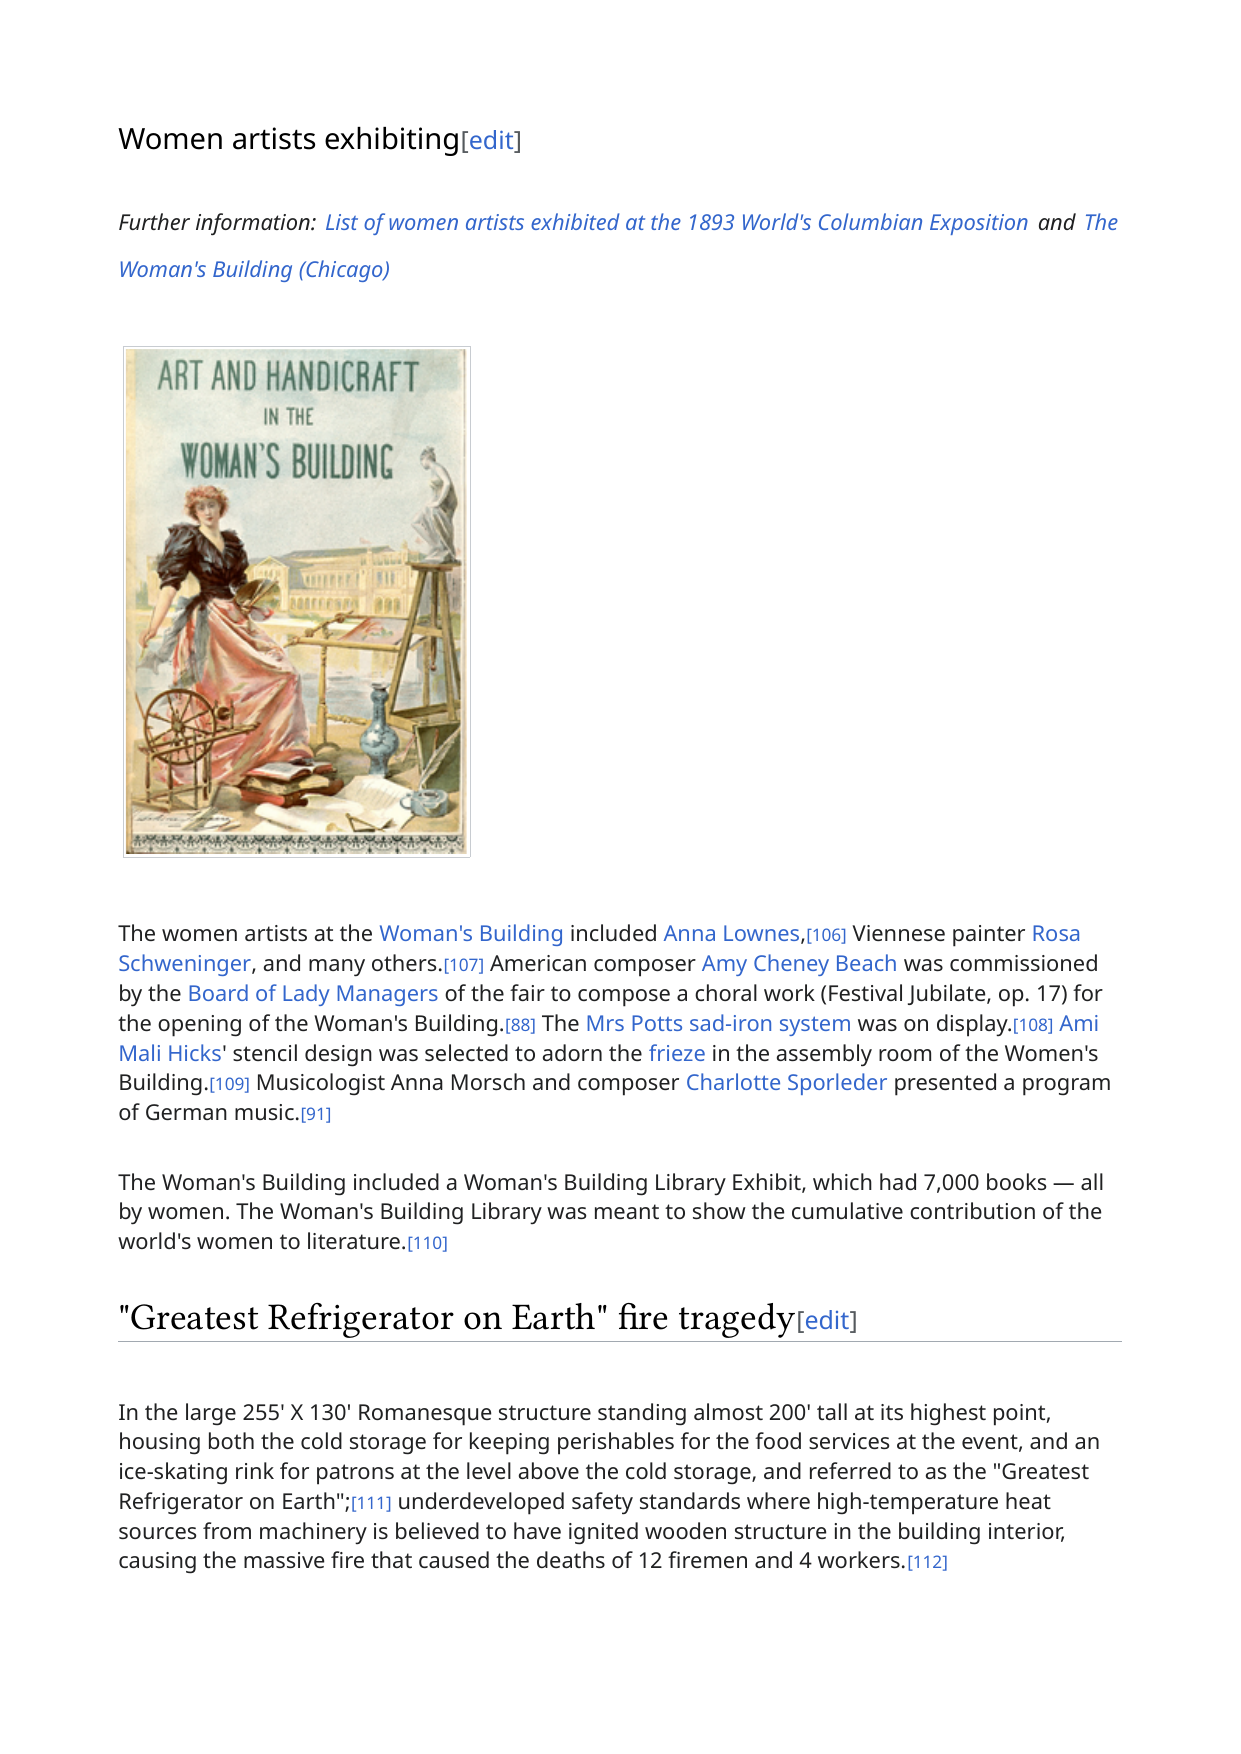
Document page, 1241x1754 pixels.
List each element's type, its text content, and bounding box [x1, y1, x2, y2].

text The Woman's Building included a Woman's Building Library Exhibit, which had 7,000 books — all by women. The Woman's Building Library was meant to show the cumulative contribution of the world's women to literature.[110] [118, 1167, 1122, 1256]
text In the large 255' X 130' Romanesque structure standing almost 200' tall at its highest point, housing both the cold storage for keeping perishables for the food services at the event, and an ice-skating rink for patrons at the level above the cold storage, and referred to as the "Greatest Refrigerator on Earth";[111] underdeveloped safety standards where high-temperature heat sources from machinery is believed to have ignited wooden structure in the building interior, causing the massive fire that caused the deaths of 12 firemen and 4 workers.[112] [118, 1397, 1122, 1575]
subtitle "Greatest Refrigerator on Earth" fire tragedy[edit] [118, 1296, 1122, 1341]
subtitle Women artists exhibiting[edit] [118, 118, 1122, 158]
text The women artists at the Woman's Building included Anna Lownes,[106] Viennese painter Rosa Schweninger, and many others.[107] American composer Amy Cheney Beach was commissioned by the Board of Lady Managers of the fair to compose a choral work (Festival Jubilate, op. 17) for the opening of the Woman's Building.[88] The Mrs Potts sad-iron system was on display.[108] Ami Mali Hicks' stencil design was selected to adorn the frieze in the assembly room of the Women's Building.[109] Musicologist Anna Morsch and composer Charlotte Sporleder presented a program of German music.[91] [118, 918, 1122, 1127]
picture [125, 349, 467, 854]
text Further information: List of women artists exhibited at the 1893 World's Columbian Exposition and The Woman's Building (Chicago) [118, 207, 1122, 284]
